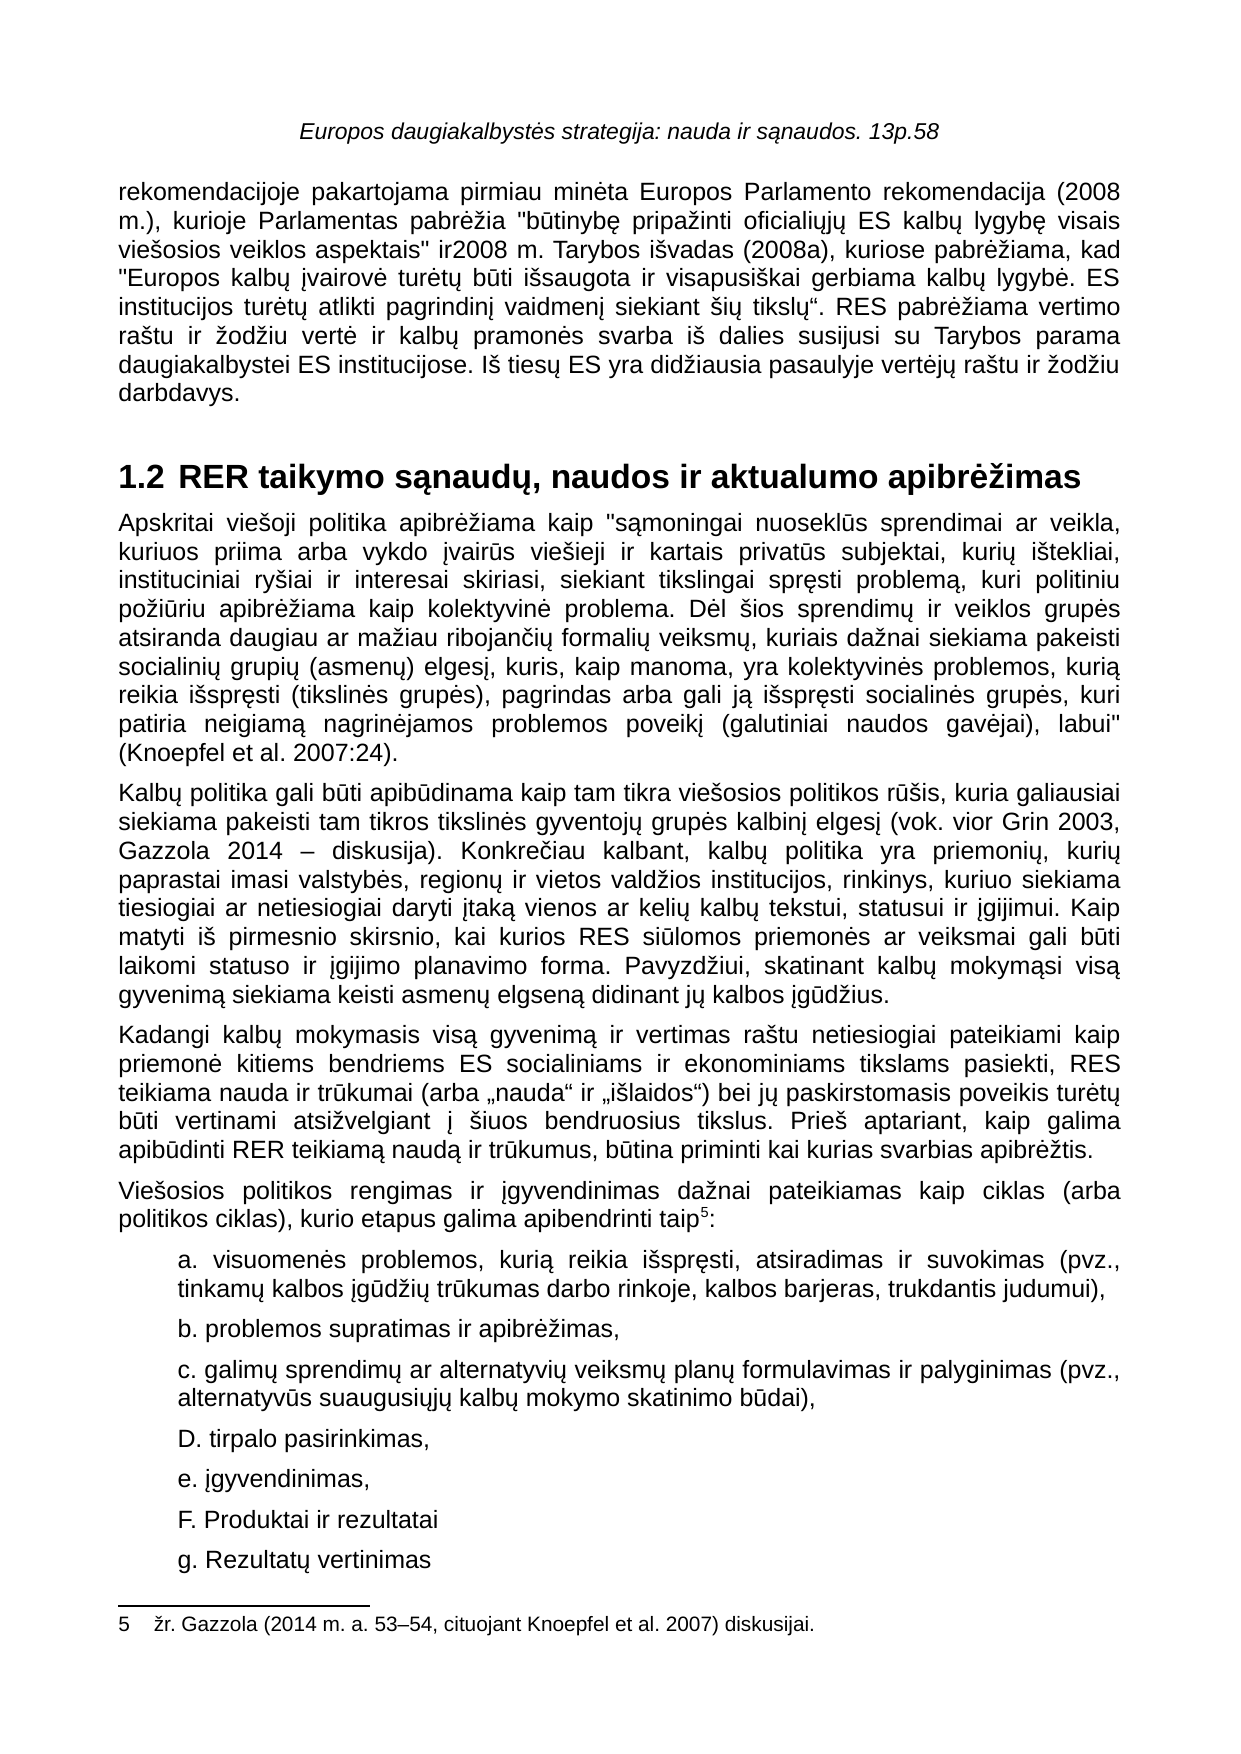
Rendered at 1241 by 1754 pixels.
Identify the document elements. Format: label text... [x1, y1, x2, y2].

subtitle RER taikymo sąnaudų, naudos ir aktualumo apibrėžimas [118, 457, 1122, 495]
text žr. Gazzola (2014 m. a. 53–54, cituojant Knoepfel et al. 2007) diskusijai. [118, 1612, 1122, 1636]
text c. galimų sprendimų ar alternatyvių veiksmų planų formulavimas ir palyginimas (pvz., alternatyvūs suaugusiųjų kalbų mokymo skatinimo būdai), [177, 1355, 1122, 1412]
text b. problemos supratimas ir apibrėžimas, [177, 1314, 1122, 1343]
text a. visuomenės problemos, kurią reikia išspręsti, atsiradimas ir suvokimas (pvz., tinkamų kalbos įgūdžių trūkumas darbo rinkoje, kalbos barjeras, trukdantis judumui), [177, 1245, 1122, 1302]
text Apskritai viešoji politika apibrėžiama kaip "sąmoningai nuoseklūs sprendimai ar veikla, kuriuos priima arba vykdo įvairūs viešieji ir kartais privatūs subjektai, kurių ištekliai, instituciniai ryšiai ir interesai skiriasi, siekiant tikslingai spręsti problemą, kuri politiniu požiūriu apibrėžiama kaip kolektyvinė problema. Dėl šios sprendimų ir veiklos grupės atsiranda daugiau ar mažiau ribojančių formalių veiksmų, kuriais dažnai siekiama pakeisti socialinių grupių (asmenų) elgesį, kuris, kaip manoma, yra kolektyvinės problemos, kurią reikia išspręsti (tikslinės grupės), pagrindas arba gali ją išspręsti socialinės grupės, kuri patiria neigiamą nagrinėjamos problemos poveikį (galutiniai naudos gavėjai), labui" (Knoepfel et al. 2007:24). [118, 508, 1122, 767]
text e. įgyvendinimas, [177, 1464, 1122, 1493]
text F. Produktai ir rezultatai [177, 1505, 1122, 1534]
text g. Rezultatų vertinimas [177, 1546, 1122, 1574]
text rekomendacijoje pakartojama pirmiau minėta Europos Parlamento rekomendacija (2008 m.), kurioje Parlamentas pabrėžia "būtinybę pripažinti oficialiųjų ES kalbų lygybę visais viešosios veiklos aspektais" ir2008 m. Tarybos išvadas (2008a), kuriose pabrėžiama, kad "Europos kalbų įvairovė turėtų būti išsaugota ir visapusiškai gerbiama kalbų lygybė. ES institucijos turėtų atlikti pagrindinį vaidmenį siekiant šių tikslų“. RES pabrėžiama vertimo raštu ir žodžiu vertė ir kalbų pramonės svarba iš dalies susijusi su Tarybos parama daugiakalbystei ES institucijose. Iš tiesų ES yra didžiausia pasaulyje vertėjų raštu ir žodžiu darbdavys. [118, 177, 1122, 407]
text Kalbų politika gali būti apibūdinama kaip tam tikra viešosios politikos rūšis, kuria galiausiai siekiama pakeisti tam tikros tikslinės gyventojų grupės kalbinį elgesį (vok. vior Grin 2003, Gazzola 2014 – diskusija). Konkrečiau kalbant, kalbų politika yra priemonių, kurių paprastai imasi valstybės, regionų ir vietos valdžios institucijos, rinkinys, kuriuo siekiama tiesiogiai ar netiesiogiai daryti įtaką vienos ar kelių kalbų tekstui, statusui ir įgijimui. Kaip matyti iš pirmesnio skirsnio, kai kurios RES siūlomos priemonės ar veiksmai gali būti laikomi statuso ir įgijimo planavimo forma. Pavyzdžiui, skatinant kalbų mokymąsi visą gyvenimą siekiama keisti asmenų elgseną didinant jų kalbos įgūdžius. [118, 778, 1122, 1008]
text D. tirpalo pasirinkimas, [177, 1424, 1122, 1453]
text Viešosios politikos rengimas ir įgyvendinimas dažnai pateikiamas kaip ciklas (arba politikos ciklas), kurio etapus galima apibendrinti taip: [118, 1176, 1122, 1233]
text Kadangi kalbų mokymasis visą gyvenimą ir vertimas raštu netiesiogiai pateikiami kaip priemonė kitiems bendriems ES socialiniams ir ekonominiams tikslams pasiekti, RES teikiama nauda ir trūkumai (arba „nauda“ ir „išlaidos“) bei jų paskirstomasis poveikis turėtų būti vertinami atsižvelgiant į šiuos bendruosius tikslus. Prieš aptariant, kaip galima apibūdinti RER teikiamą naudą ir trūkumus, būtina priminti kai kurias svarbias apibrėžtis. [118, 1020, 1122, 1164]
